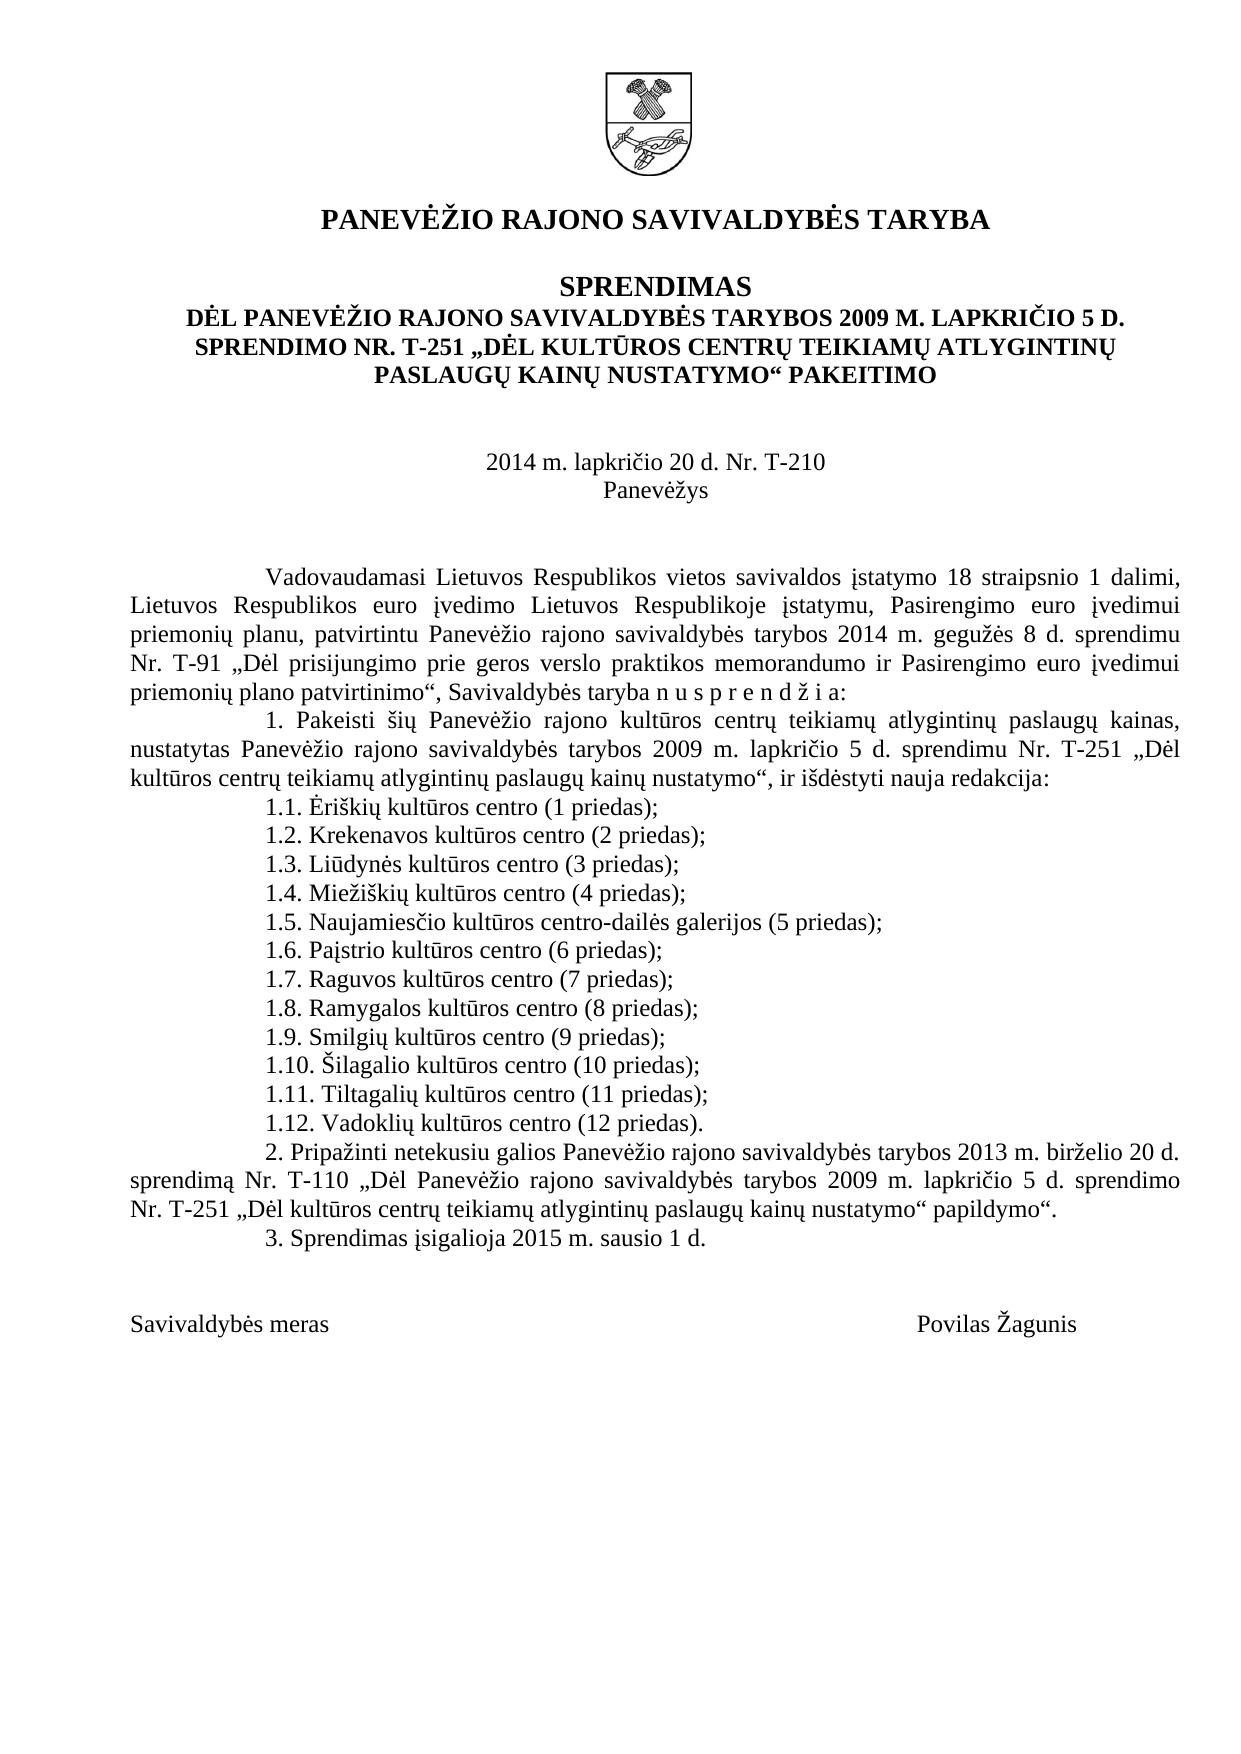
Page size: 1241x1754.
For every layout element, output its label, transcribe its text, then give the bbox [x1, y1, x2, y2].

text DĖL PANEVĖŽIO RAJONO SAVIVALDYBĖS TARYBOS 2009 M. LAPKRIČIO 5 D. SPRENDIMO NR. T-251 „DĖL KULTŪROS CENTRŲ TEIKIAMŲ ATLYGINTINŲ PASLAUGŲ KAINŲ NUSTATYMO“ PAKEITIMO [130, 303, 1181, 389]
text 1.2. Krekenavos kultūros centro (2 priedas); [130, 821, 1181, 849]
text 1.10. Šilagalio kultūros centro (10 priedas); [130, 1051, 1181, 1079]
text 1. Pakeisti šių Panevėžio rajono kultūros centrų teikiamų atlygintinų paslaugų kainas, nustatytas Panevėžio rajono savivaldybės tarybos 2009 m. lapkričio 5 d. sprendimu Nr. T-251 „Dėl kultūros centrų teikiamų atlygintinų paslaugų kainų nustatymo“, ir išdėstyti nauja redakcija: [130, 706, 1181, 792]
text 3. Sprendimas įsigalioja 2015 m. sausio 1 d. [130, 1223, 1181, 1252]
text SPRENDIMAS [130, 269, 1181, 303]
text PANEVĖŽIO RAJONO SAVIVALDYBĖS TARYBA [130, 202, 1181, 236]
text Vadovaudamasi Lietuvos Respublikos vietos savivaldos įstatymo 18 straipsnio 1 dalimi, Lietuvos Respublikos euro įvedimo Lietuvos Respublikoje įstatymu, Pasirengimo euro įvedimui priemonių planu, patvirtintu Panevėžio rajono savivaldybės tarybos 2014 m. gegužės 8 d. sprendimu Nr. T-91 „Dėl prisijungimo prie geros verslo praktikos memorandumo ir Pasirengimo euro įvedimui priemonių plano patvirtinimo“, Savivaldybės taryba n u s p r e n d ž i a: [130, 562, 1181, 706]
text 1.11. Tiltagalių kultūros centro (11 priedas); [130, 1079, 1181, 1108]
text 1.7. Raguvos kultūros centro (7 priedas); [130, 964, 1181, 993]
text 1.8. Ramygalos kultūros centro (8 priedas); [130, 993, 1181, 1022]
text 1.1. Ėriškių kultūros centro (1 priedas); [130, 792, 1181, 821]
text 1.3. Liūdynės kultūros centro (3 priedas); [130, 849, 1181, 878]
text 1.6. Paįstrio kultūros centro (6 priedas); [130, 936, 1181, 964]
text 1.5. Naujamiesčio kultūros centro-dailės galerijos (5 priedas); [130, 907, 1181, 936]
text 2. Pripažinti netekusiu galios Panevėžio rajono savivaldybės tarybos 2013 m. birželio 20 d. sprendimą Nr. T-110 „Dėl Panevėžio rajono savivaldybės tarybos 2009 m. lapkričio 5 d. sprendimo Nr. T-251 „Dėl kultūros centrų teikiamų atlygintinų paslaugų kainų nustatymo“ papildymo“. [92, 1137, 1181, 1223]
subtitle Savivaldybės meras Povilas Žagunis [92, 1309, 1181, 1338]
text 2014 m. lapkričio 20 d. Nr. T-210 [130, 447, 1181, 476]
text 1.9. Smilgių kultūros centro (9 priedas); [130, 1022, 1181, 1051]
text 1.12. Vadoklių kultūros centro (12 priedas). [130, 1108, 1181, 1137]
text Panevėžys [130, 476, 1181, 504]
text 1.4. Miežiškių kultūros centro (4 priedas); [130, 878, 1181, 907]
